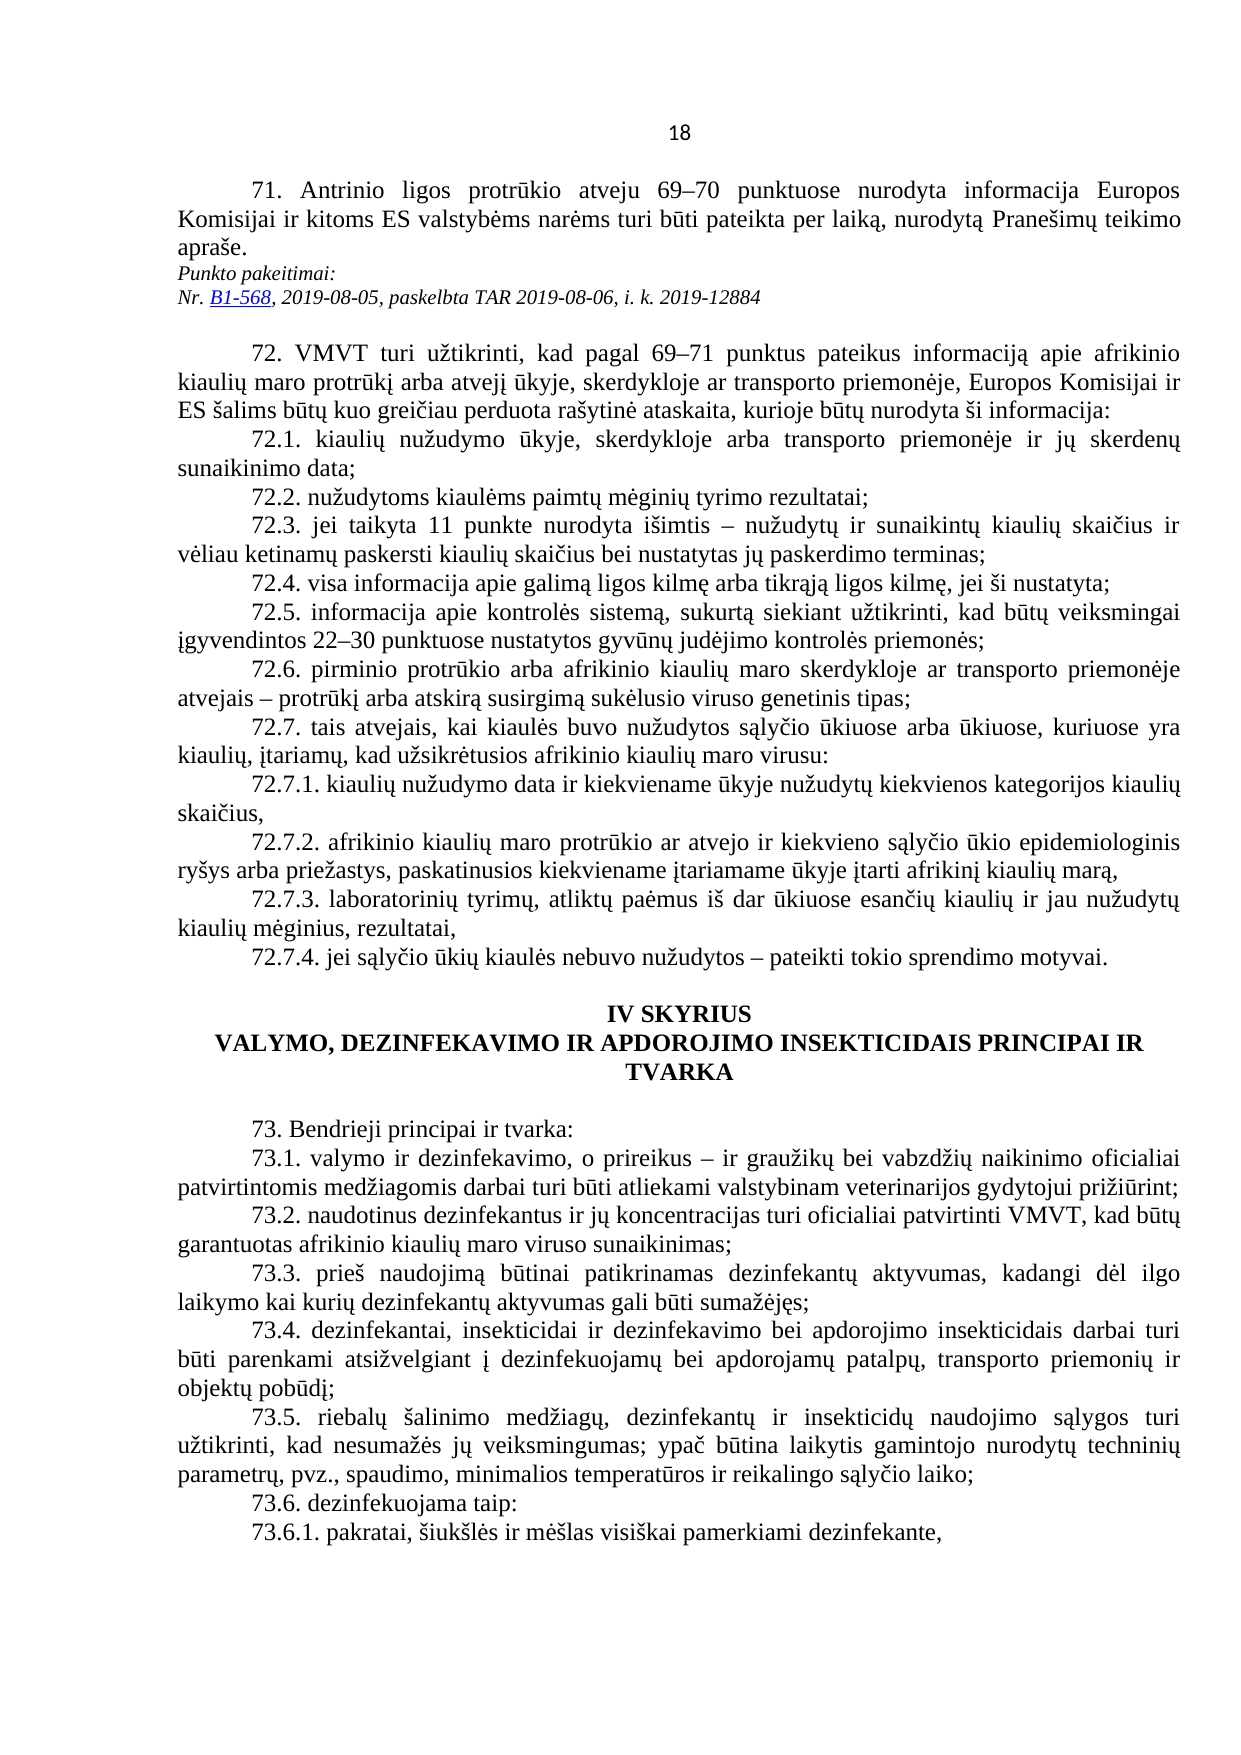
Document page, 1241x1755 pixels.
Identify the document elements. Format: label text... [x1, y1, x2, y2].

text 72.2. nužudytoms kiaulėms paimtų mėginių tyrimo rezultatai; [177, 482, 1181, 511]
text 73.6. dezinfekuojama taip: [177, 1488, 1181, 1517]
text Punkto pakeitimai: [177, 261, 1181, 285]
text 72.5. informacija apie kontrolės sistemą, sukurtą siekiant užtikrinti, kad būtų veiksmingai įgyvendintos 22–30 punktuose nustatytos gyvūnų judėjimo kontrolės priemonės; [177, 597, 1181, 654]
text 71. Antrinio ligos protrūkio atveju 69–70 punktuose nurodyta informacija Europos Komisijai ir kitoms ES valstybėms narėms turi būti pateikta per laiką, nurodytą Pranešimų teikimo apraše. [177, 175, 1181, 261]
text 72.1. kiaulių nužudymo ūkyje, skerdykloje arba transporto priemonėje ir jų skerdenų sunaikinimo data; [177, 424, 1181, 482]
text 72.7.4. jei sąlyčio ūkių kiaulės nebuvo nužudytos – pateikti tokio sprendimo motyvai. [177, 942, 1181, 971]
text 73.3. prieš naudojimą būtinai patikrinamas dezinfekantų aktyvumas, kadangi dėl ilgo laikymo kai kurių dezinfekantų aktyvumas gali būti sumažėjęs; [177, 1258, 1181, 1316]
text 72.4. visa informacija apie galimą ligos kilmę arba tikrąją ligos kilmę, jei ši nustatyta; [177, 568, 1181, 597]
text 72.3. jei taikyta 11 punkte nurodyta išimtis – nužudytų ir sunaikintų kiaulių skaičius ir vėliau ketinamų paskersti kiaulių skaičius bei nustatytas jų paskerdimo terminas; [177, 511, 1181, 568]
text 72.7.1. kiaulių nužudymo data ir kiekviename ūkyje nužudytų kiekvienos kategorijos kiaulių skaičius, [177, 769, 1181, 827]
text IV SKYRIUS [177, 999, 1181, 1028]
text 72.7.3. laboratorinių tyrimų, atliktų paėmus iš dar ūkiuose esančių kiaulių ir jau nužudytų kiaulių mėginius, rezultatai, [177, 884, 1181, 942]
text 73.6.1. pakratai, šiukšlės ir mėšlas visiškai pamerkiami dezinfekante, [177, 1517, 1181, 1546]
text 72.6. pirminio protrūkio arba afrikinio kiaulių maro skerdykloje ar transporto priemonėje atvejais – protrūkį arba atskirą susirgimą sukėlusio viruso genetinis tipas; [177, 654, 1181, 712]
text 73.5. riebalų šalinimo medžiagų, dezinfekantų ir insekticidų naudojimo sąlygos turi užtikrinti, kad nesumažės jų veiksmingumas; ypač būtina laikytis gamintojo nurodytų techninių parametrų, pvz., spaudimo, minimalios temperatūros ir reikalingo sąlyčio laiko; [177, 1402, 1181, 1488]
text 73. Bendrieji principai ir tvarka: [177, 1114, 1181, 1143]
text 72.7.2. afrikinio kiaulių maro protrūkio ar atvejo ir kiekvieno sąlyčio ūkio epidemiologinis ryšys arba priežastys, paskatinusios kiekviename įtariamame ūkyje įtarti afrikinį kiaulių marą, [177, 827, 1181, 884]
text 73.1. valymo ir dezinfekavimo, o prireikus – ir graužikų bei vabzdžių naikinimo oficialiai patvirtintomis medžiagomis darbai turi būti atliekami valstybinam veterinarijos gydytojui prižiūrint; [177, 1143, 1181, 1201]
text 73.4. dezinfekantai, insekticidai ir dezinfekavimo bei apdorojimo insekticidais darbai turi būti parenkami atsižvelgiant į dezinfekuojamų bei apdorojamų patalpų, transporto priemonių ir objektų pobūdį; [177, 1316, 1181, 1402]
text Nr. B1-568, 2019-08-05, paskelbta TAR 2019-08-06, i. k. 2019-12884 [177, 285, 1181, 309]
text 72. VMVT turi užtikrinti, kad pagal 69–71 punktus pateikus informaciją apie afrikinio kiaulių maro protrūkį arba atvejį ūkyje, skerdykloje ar transporto priemonėje, Europos Komisijai ir ES šalims būtų kuo greičiau perduota rašytinė ataskaita, kurioje būtų nurodyta ši informacija: [177, 338, 1181, 424]
text 72.7. tais atvejais, kai kiaulės buvo nužudytos sąlyčio ūkiuose arba ūkiuose, kuriuose yra kiaulių, įtariamų, kad užsikrėtusios afrikinio kiaulių maro virusu: [177, 712, 1181, 769]
text VALYMO, DEZINFEKAVIMO IR APDOROJIMO INSEKTICIDAIS PRINCIPAI IR TVARKA [177, 1028, 1181, 1086]
text 73.2. naudotinus dezinfekantus ir jų koncentracijas turi oficialiai patvirtinti VMVT, kad būtų garantuotas afrikinio kiaulių maro viruso sunaikinimas; [177, 1201, 1181, 1258]
